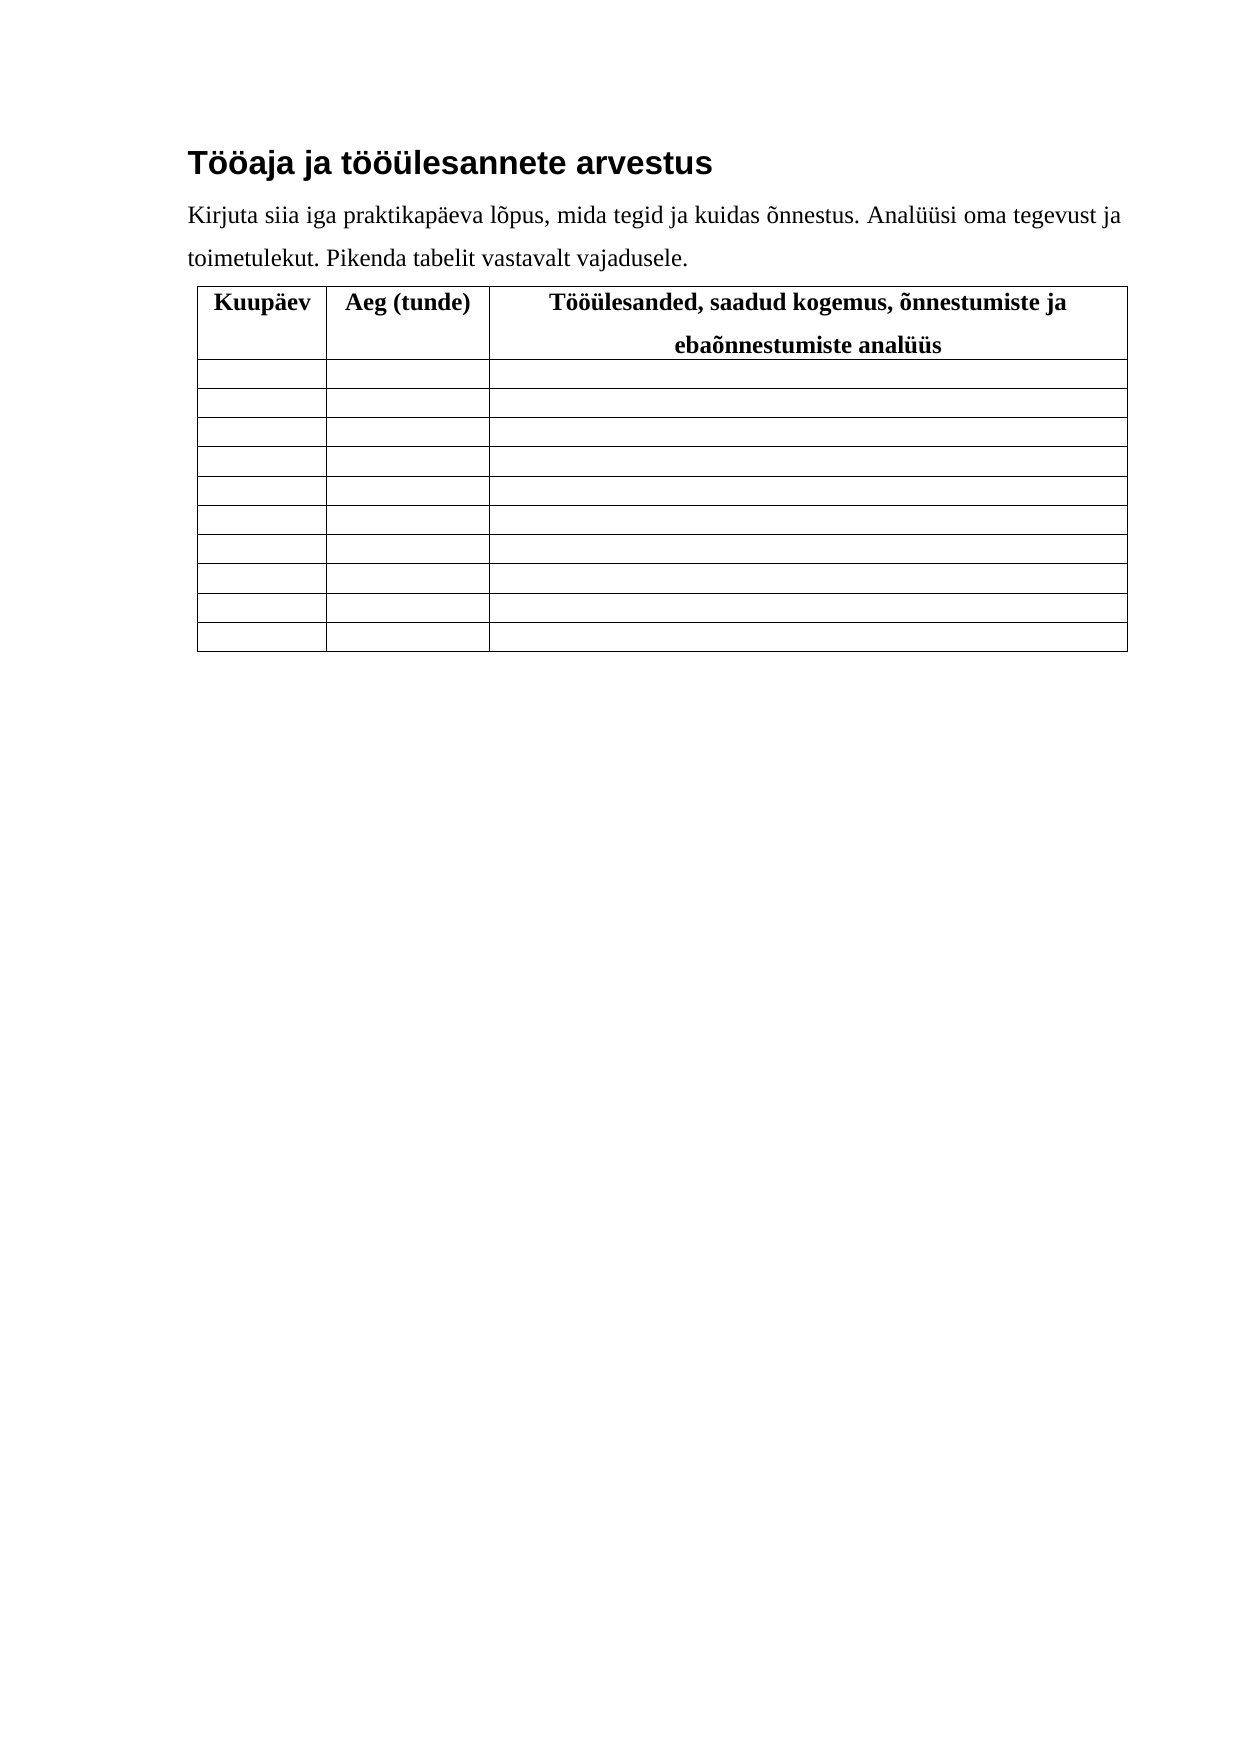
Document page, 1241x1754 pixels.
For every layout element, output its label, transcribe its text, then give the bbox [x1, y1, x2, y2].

table_cell [490, 623, 1127, 651]
table_cell [327, 564, 489, 593]
table_cell [490, 506, 1127, 534]
table_cell [327, 447, 489, 476]
table_header Tööülesanded, saadud kogemus, õnnestumiste ja ebaõnnestumiste analüüs [490, 287, 1127, 358]
table_cell [327, 418, 489, 446]
table_cell [198, 389, 326, 417]
table_cell [490, 447, 1127, 476]
subtitle Tööaja ja tööülesannete arvestus [187, 143, 1122, 182]
text Kirjuta siia iga praktikapäeva lõpus, mida tegid ja kuidas õnnestus. Analüüsi oma tegevust ja toimetulekut. Pikenda tabelit vastavalt vajadusele. [187, 200, 1122, 272]
table_cell [198, 447, 326, 476]
table_cell [198, 477, 326, 505]
table_cell [490, 360, 1127, 388]
table_header Aeg (tunde) [327, 287, 489, 358]
table_cell [490, 535, 1127, 563]
table_cell [490, 594, 1127, 622]
table_cell [327, 389, 489, 417]
table_cell [198, 594, 326, 622]
table_cell [198, 564, 326, 593]
table_cell [198, 506, 326, 534]
table_cell [490, 418, 1127, 446]
table_cell [490, 477, 1127, 505]
table_cell [198, 623, 326, 651]
table_cell [327, 506, 489, 534]
table_cell [327, 623, 489, 651]
table_cell [327, 594, 489, 622]
table_cell [198, 360, 326, 388]
table_cell [198, 535, 326, 563]
table_cell [490, 564, 1127, 593]
table_cell [490, 389, 1127, 417]
table_cell [198, 418, 326, 446]
table_header Kuupäev [198, 287, 326, 358]
table_cell [327, 360, 489, 388]
table_cell [327, 477, 489, 505]
table_cell [327, 535, 489, 563]
